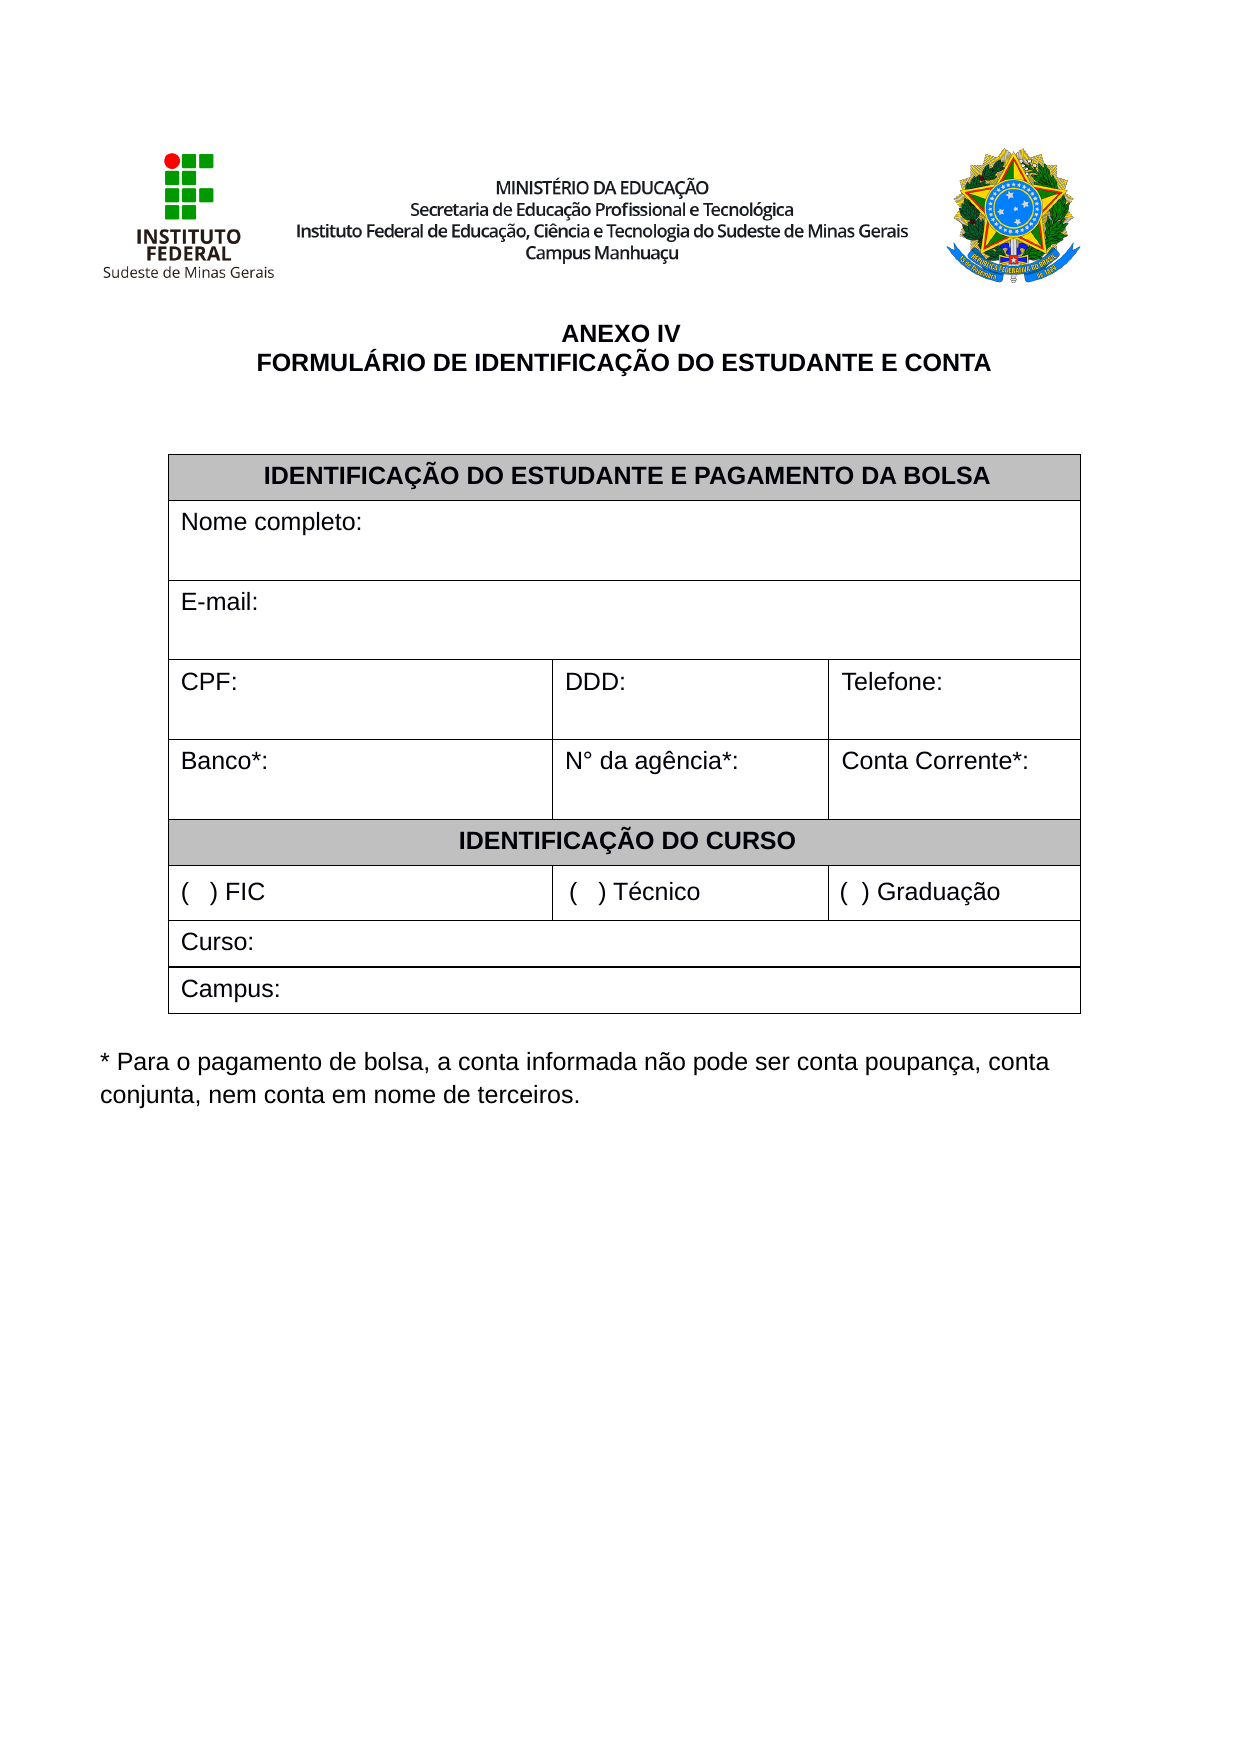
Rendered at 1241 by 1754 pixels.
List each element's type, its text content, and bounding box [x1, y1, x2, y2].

table_cell E-mail: [169, 581, 1080, 659]
text * Para o pagamento de bolsa, a conta informada não pode ser conta poupança, conta conjunta, nem conta em nome de terceiros. [100, 1047, 1148, 1109]
table_cell IDENTIFICAÇÃO DO CURSO [169, 820, 1080, 865]
table_cell DDD: [553, 660, 828, 739]
table_cell Nome completo: [169, 501, 1080, 580]
table_cell Banco*: [169, 740, 552, 818]
picture [41, 114, 1163, 320]
text ANEXO IV [100, 320, 1148, 348]
table_cell Campus: [169, 968, 1080, 1013]
table_cell Telefone: [829, 660, 1080, 739]
table_cell ( ) Técnico [553, 866, 828, 920]
table_header IDENTIFICAÇÃO DO ESTUDANTE E PAGAMENTO DA BOLSA [169, 455, 1080, 500]
table_cell CPF: [169, 660, 552, 739]
text FORMULÁRIO DE IDENTIFICAÇÃO DO ESTUDANTE E CONTA [100, 348, 1148, 377]
table_cell Curso: [169, 921, 1080, 966]
table_cell ( ) FIC [169, 866, 552, 920]
table_cell N° da agência*: [553, 740, 828, 818]
table_cell Conta Corrente*: [829, 740, 1080, 818]
table_cell ( ) Graduação [829, 866, 1080, 920]
